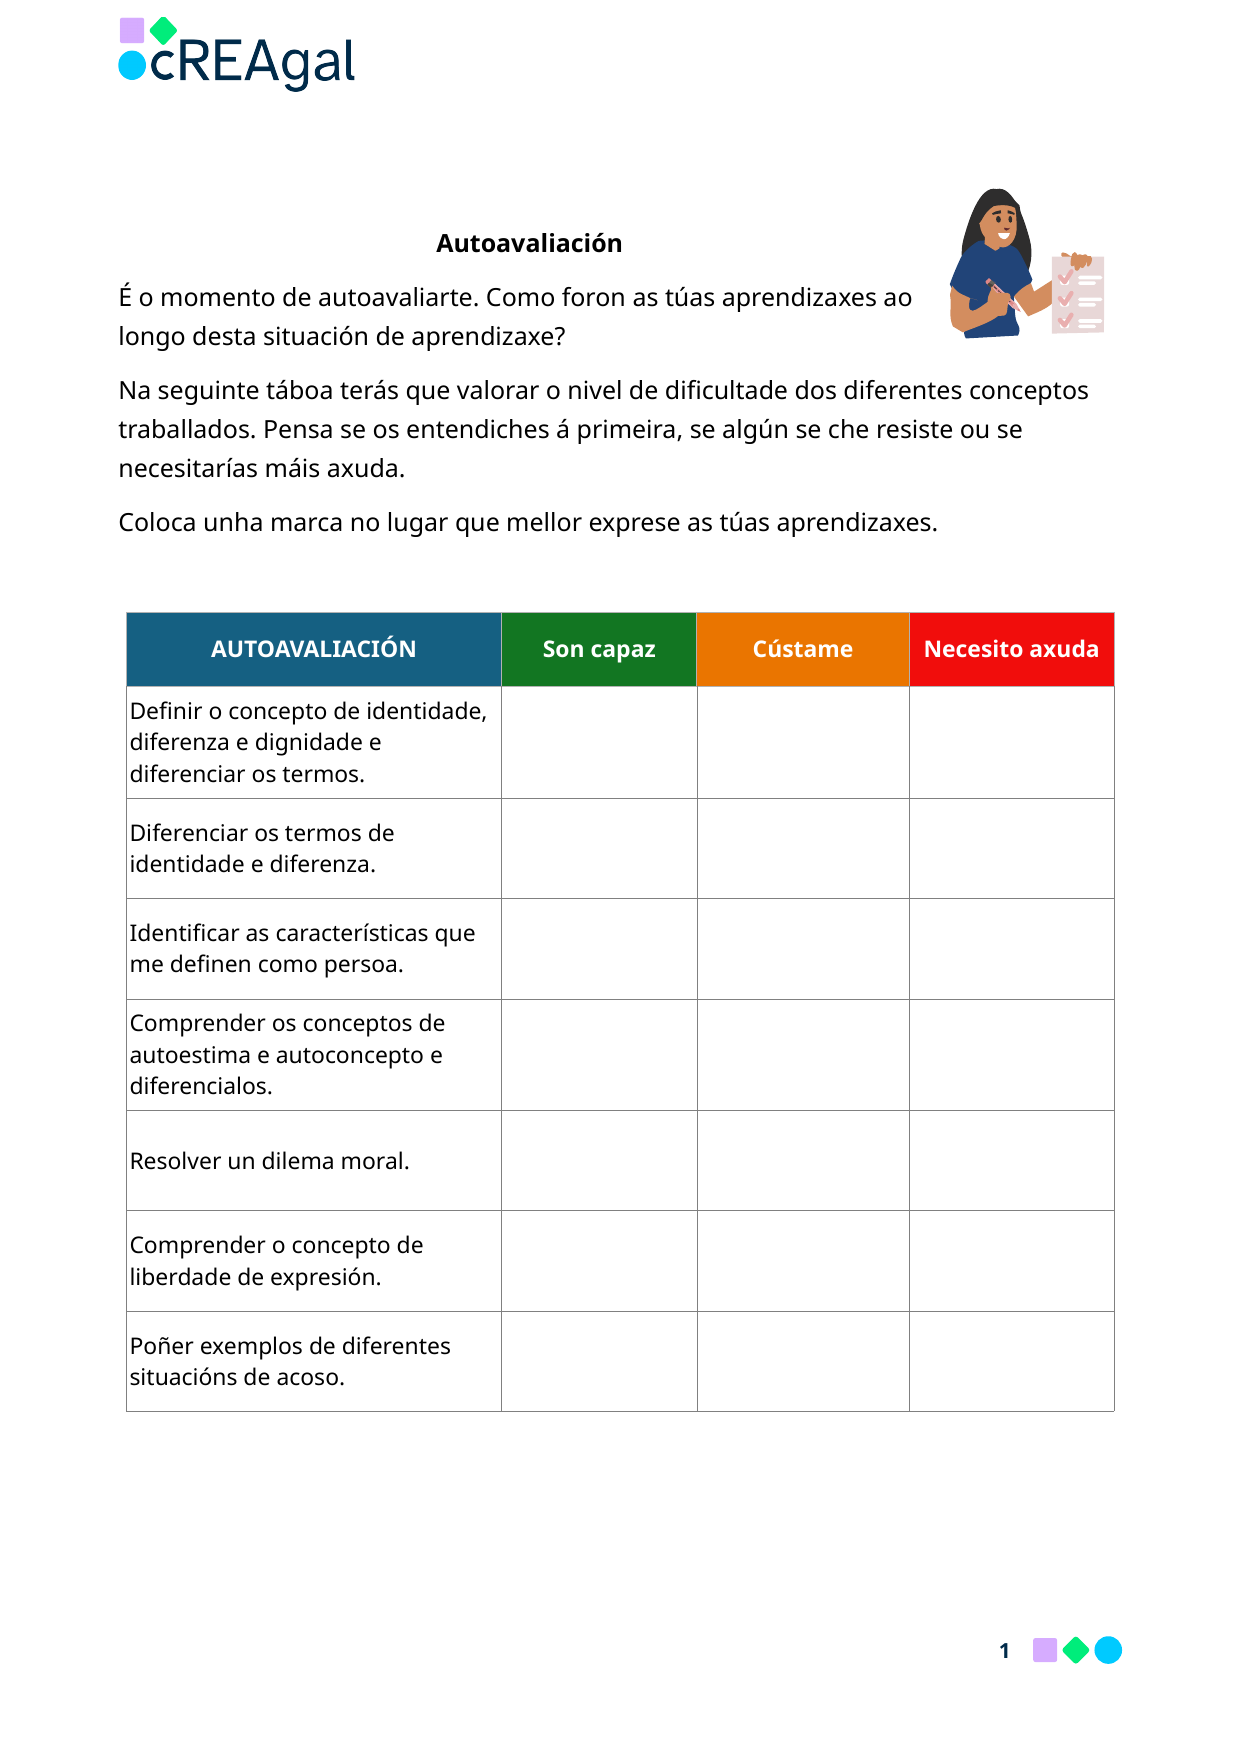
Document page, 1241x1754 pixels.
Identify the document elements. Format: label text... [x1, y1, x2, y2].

table_cell [698, 1111, 909, 1210]
table_cell [502, 1211, 697, 1311]
table_cell Identificar as características que me definen como persoa. [127, 899, 501, 998]
text É o momento de autoavaliarte. Como foron as túas aprendizaxes ao longo desta situación de aprendizaxe? [118, 279, 1122, 353]
table_header AUTOAVALIACIÓN [127, 613, 501, 686]
table_cell [502, 687, 697, 798]
table_cell Definir o concepto de identidade, diferenza e dignidade e diferenciar os termos. [127, 687, 501, 798]
table_cell Poñer exemplos de diferentes situacións de acoso. [127, 1312, 501, 1411]
table_cell Comprender os conceptos de autoestima e autoconcepto e diferencialos. [127, 1000, 501, 1110]
table_cell [910, 687, 1114, 798]
table_cell Diferenciar os termos de identidade e diferenza. [127, 799, 501, 898]
table_cell [910, 1312, 1114, 1411]
table_cell [910, 799, 1114, 898]
table_cell [502, 1000, 697, 1110]
text Autoavaliación [118, 226, 967, 260]
table_header Son capaz [502, 613, 696, 686]
table_cell [502, 1111, 697, 1210]
table_cell [910, 1000, 1114, 1110]
table_cell [910, 1111, 1114, 1210]
table_cell [698, 899, 909, 998]
table_cell [698, 1312, 909, 1411]
table_header Necesito axuda [910, 613, 1114, 686]
table_cell [502, 799, 697, 898]
table_cell [502, 899, 697, 998]
table_cell [910, 1211, 1114, 1311]
table_cell Comprender o concepto de liberdade de expresión. [127, 1211, 501, 1311]
table_cell [698, 1000, 909, 1110]
table_cell [698, 1211, 909, 1311]
text Na seguinte táboa terás que valorar o nivel de dificultade dos diferentes conceptos traballados. Pensa se os entendiches á primeira, se algún se che resiste ou se necesitarías máis axuda. [118, 372, 1122, 485]
picture [118, 17, 355, 92]
table_cell Resolver un dilema moral. [127, 1111, 501, 1210]
table_cell [502, 1312, 697, 1411]
table_cell [910, 899, 1114, 998]
text Coloca unha marca no lugar que mellor exprese as túas aprendizaxes. [118, 504, 1122, 538]
table_cell [698, 799, 909, 898]
table_cell [698, 687, 909, 798]
table_header Cústame [697, 613, 909, 686]
text [1027, 226, 1122, 260]
